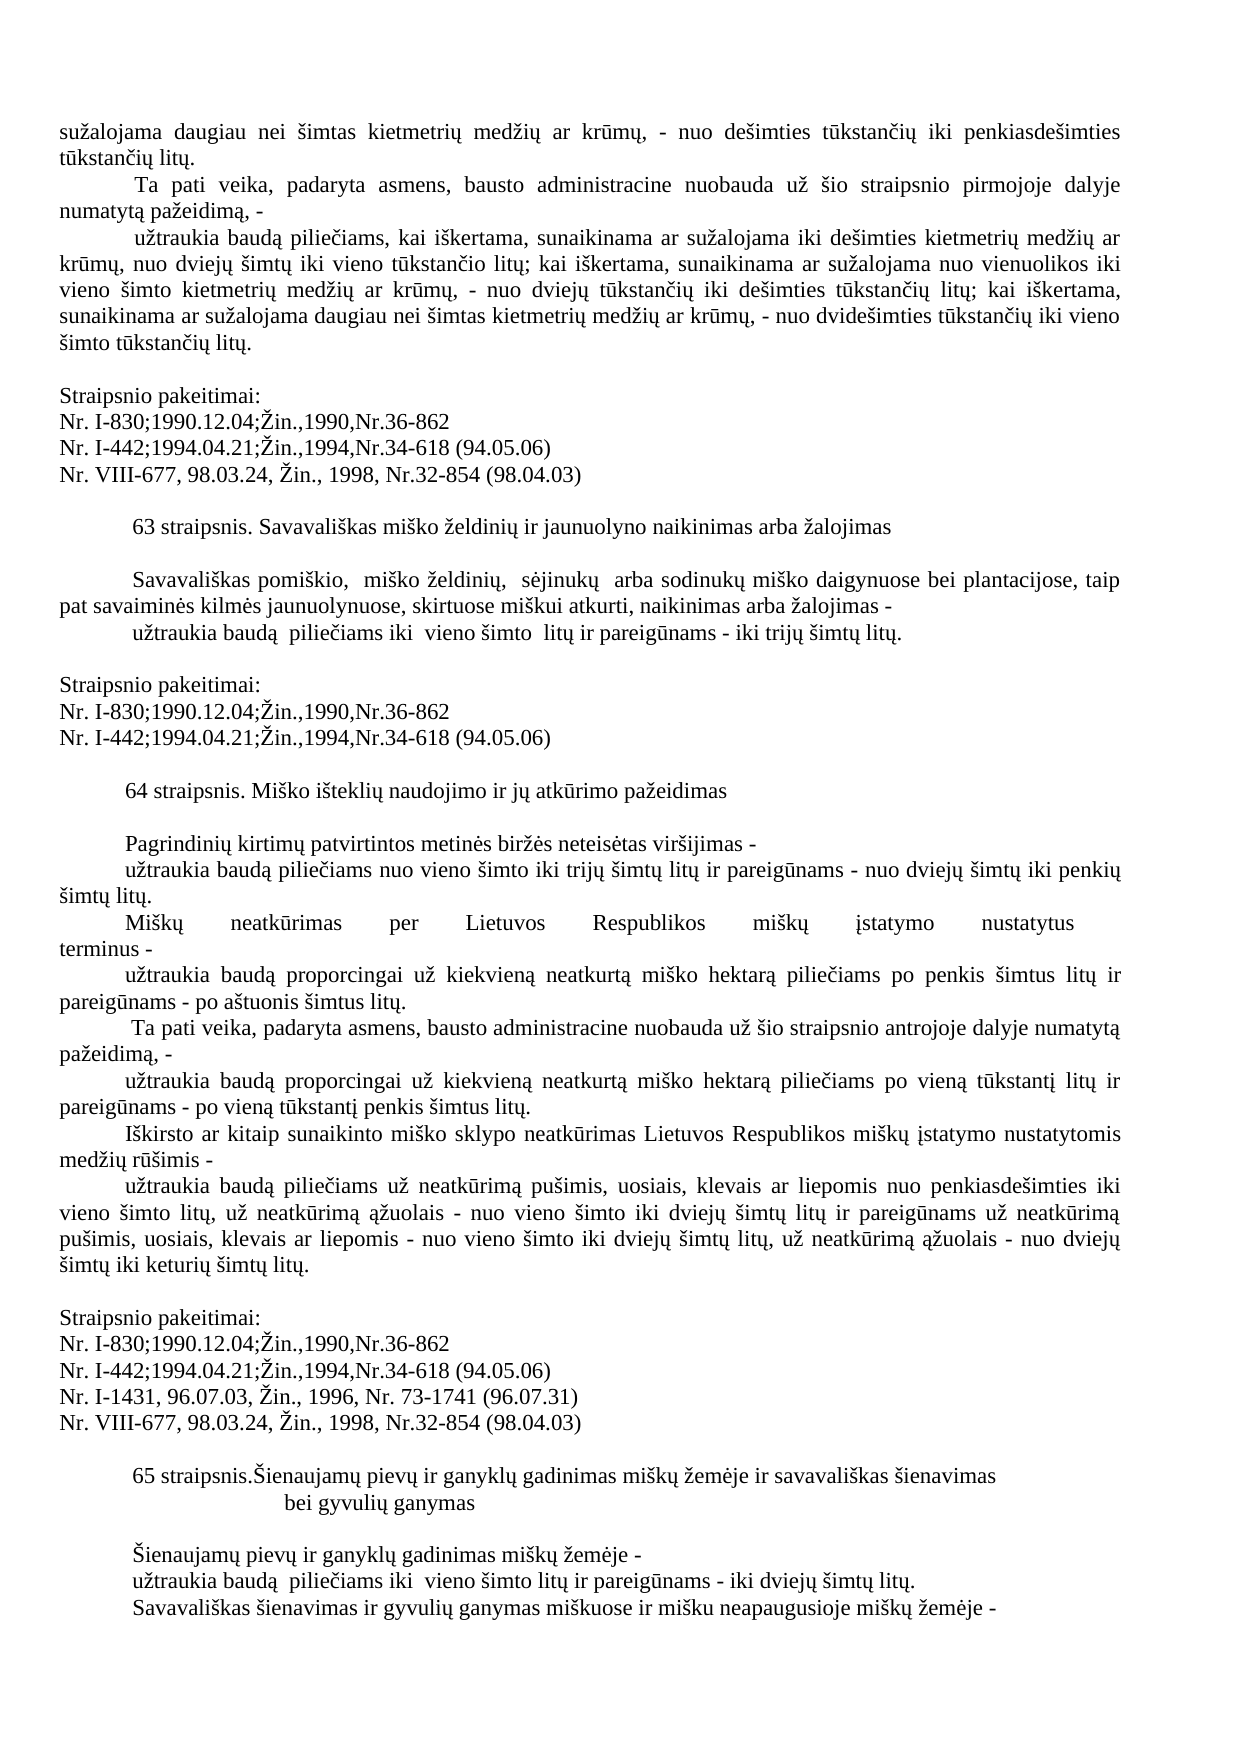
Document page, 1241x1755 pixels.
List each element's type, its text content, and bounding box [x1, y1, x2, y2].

text užtraukia baudą piliečiams nuo vieno šimto iki trijų šimtų litų ir pareigūnams - nuo dviejų šimtų iki penkių šimtų litų. [59, 856, 1122, 909]
text Nr. I-830;1990.12.04;Žin.,1990,Nr.36-862 [59, 698, 1122, 724]
text užtraukia baudą piliečiams iki vieno šimto litų ir pareigūnams - iki trijų šimtų litų. [59, 619, 1122, 645]
text Nr. I-1431, 96.07.03, Žin., 1996, Nr. 73-1741 (96.07.31) [59, 1383, 1122, 1409]
text užtraukia baudą piliečiams, kai iškertama, sunaikinama ar sužalojama iki dešimties kietmetrių medžių ar krūmų, nuo dviejų šimtų iki vieno tūkstančio litų; kai iškertama, sunaikinama ar sužalojama nuo vienuolikos iki vieno šimto kietmetrių medžių ar krūmų, - nuo dviejų tūkstančių iki dešimties tūkstančių litų; kai iškertama, sunaikinama ar sužalojama daugiau nei šimtas kietmetrių medžių ar krūmų, - nuo dvidešimties tūkstančių iki vieno šimto tūkstančių litų. [59, 223, 1122, 355]
text Nr. I-442;1994.04.21;Žin.,1994,Nr.34-618 (94.05.06) [59, 1357, 1122, 1383]
text Šienaujamų pievų ir ganyklų gadinimas miškų žemėje - [59, 1541, 1122, 1568]
text 65 straipsnis.Šienaujamų pievų ir ganyklų gadinimas miškų žemėje ir savavališkas šienavimas [59, 1462, 1122, 1488]
text Ta pati veika, padaryta asmens, bausto administracine nuobauda už šio straipsnio pirmojoje dalyje numatytą pažeidimą, - [59, 171, 1122, 223]
text 63 straipsnis. Savavališkas miško želdinių ir jaunuolyno naikinimas arba žalojimas [59, 513, 1122, 540]
text Straipsnio pakeitimai: [59, 382, 1122, 408]
text Nr. VIII-677, 98.03.24, Žin., 1998, Nr.32-854 (98.04.03) [59, 461, 1122, 487]
text Straipsnio pakeitimai: [59, 672, 1122, 698]
text Ta pati veika, padaryta asmens, bausto administracine nuobauda už šio straipsnio antrojoje dalyje numatytą pažeidimą, - [59, 1014, 1122, 1067]
text Straipsnio pakeitimai: [59, 1304, 1122, 1330]
text užtraukia baudą proporcingai už kiekvieną neatkurtą miško hektarą piliečiams po penkis šimtus litų ir pareigūnams - po aštuonis šimtus litų. [59, 961, 1122, 1014]
text užtraukia baudą piliečiams iki vieno šimto litų ir pareigūnams - iki dviejų šimtų litų. [59, 1568, 1122, 1594]
text 64 straipsnis. Miško išteklių naudojimo ir jų atkūrimo pažeidimas [59, 777, 1122, 803]
text užtraukia baudą piliečiams už neatkūrimą pušimis, uosiais, klevais ar liepomis nuo penkiasdešimties iki vieno šimto litų, už neatkūrimą ąžuolais - nuo vieno šimto iki dviejų šimtų litų ir pareigūnams už neatkūrimą pušimis, uosiais, klevais ar liepomis - nuo vieno šimto iki dviejų šimtų litų, už neatkūrimą ąžuolais - nuo dviejų šimtų iki keturių šimtų litų. [59, 1172, 1122, 1278]
text Iškirsto ar kitaip sunaikinto miško sklypo neatkūrimas Lietuvos Respublikos miškų įstatymo nustatytomis medžių rūšimis - [59, 1119, 1122, 1172]
text Nr. I-442;1994.04.21;Žin.,1994,Nr.34-618 (94.05.06) [59, 434, 1122, 461]
text užtraukia baudą proporcingai už kiekvieną neatkurtą miško hektarą piliečiams po vieną tūkstantį litų ir pareigūnams - po vieną tūkstantį penkis šimtus litų. [59, 1067, 1122, 1119]
text Savavališkas pomiškio, miško želdinių, sėjinukų arba sodinukų miško daigynuose bei plantacijose, taip pat savaiminės kilmės jaunuolynuose, skirtuose miškui atkurti, naikinimas arba žalojimas - [59, 566, 1122, 619]
text bei gyvulių ganymas [209, 1488, 1122, 1515]
text sužalojama daugiau nei šimtas kietmetrių medžių ar krūmų, - nuo dešimties tūkstančių iki penkiasdešimties tūkstančių litų. [59, 118, 1122, 171]
text Nr. I-830;1990.12.04;Žin.,1990,Nr.36-862 [59, 408, 1122, 434]
text Nr. VIII-677, 98.03.24, Žin., 1998, Nr.32-854 (98.04.03) [59, 1409, 1122, 1436]
text Miškų neatkūrimas per Lietuvos Respublikos miškų įstatymo nustatytus terminus - [59, 909, 1122, 961]
text Nr. I-830;1990.12.04;Žin.,1990,Nr.36-862 [59, 1330, 1122, 1357]
text Pagrindinių kirtimų patvirtintos metinės biržės neteisėtas viršijimas - [59, 830, 1122, 856]
text Savavališkas šienavimas ir gyvulių ganymas miškuose ir mišku neapaugusioje miškų žemėje - [59, 1594, 1122, 1620]
text Nr. I-442;1994.04.21;Žin.,1994,Nr.34-618 (94.05.06) [59, 724, 1122, 751]
